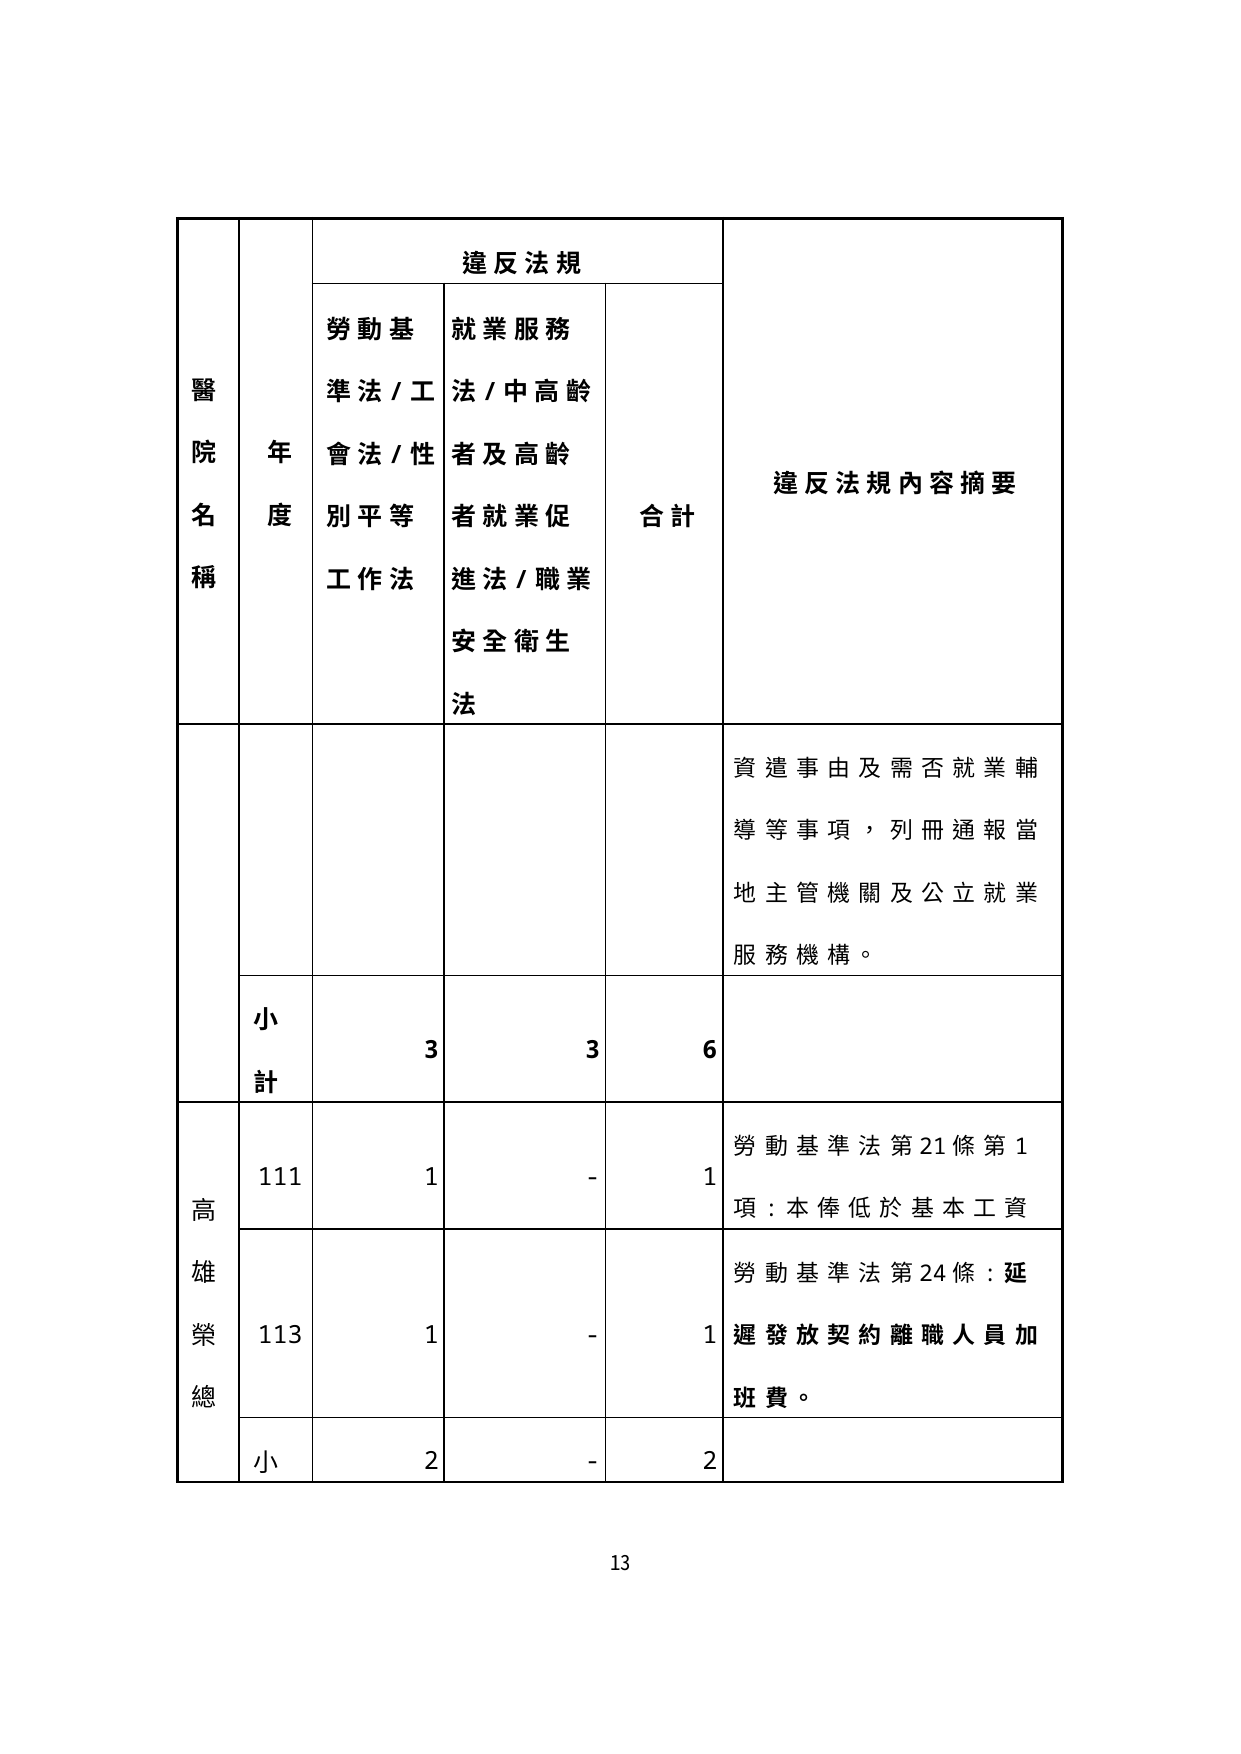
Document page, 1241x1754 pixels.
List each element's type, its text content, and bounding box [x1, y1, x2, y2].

table_cell 6 [606, 976, 722, 1101]
table_cell 小計 [240, 976, 312, 1101]
table_cell 小 [240, 1418, 312, 1481]
table_cell 3 [313, 976, 443, 1101]
table_header 年度 [240, 220, 312, 723]
table_cell [445, 725, 605, 975]
table_cell 勞動基準法第24條:延遲發放契約離職人員加班費。 [724, 1230, 1061, 1417]
table_cell 1 [606, 1103, 722, 1228]
table_cell 就業服務法/中高齡者及高齡者就業促進法/職業安全衛生法 [445, 284, 605, 723]
table_header 違反法規 [313, 220, 722, 282]
table_cell 2 [313, 1418, 443, 1481]
table_cell 合計 [606, 284, 722, 723]
table_cell 1 [313, 1230, 443, 1417]
table_header 違反法規內容摘要 [724, 220, 1061, 723]
table_cell - [313, 725, 443, 975]
table_cell [179, 725, 238, 1101]
table_cell [724, 1418, 1061, 1481]
table_cell 113 [240, 1230, 312, 1417]
table_cell - [445, 1103, 605, 1228]
table_cell - [445, 1230, 605, 1417]
table_cell 勞動基準法第21條第1項:本俸低於基本工資 [724, 1103, 1061, 1228]
table_cell [240, 725, 312, 975]
table_cell 2 [606, 1418, 722, 1481]
table_cell 1 [313, 1103, 443, 1228]
table_cell [724, 976, 1061, 1101]
table_cell 資遣事由及需否就業輔導等事項，列冊通報當地主管機關及公立就業服務機構。 [724, 725, 1061, 975]
table_cell - [445, 1418, 605, 1481]
table_cell 3 [445, 976, 605, 1101]
table_cell 高雄 榮總 [179, 1103, 238, 1481]
table_header 醫院 名稱 [179, 220, 238, 723]
table_cell 勞動基準法/工會法/性別平等工作法 [313, 284, 443, 723]
table_cell 1 [606, 1230, 722, 1417]
table_cell [606, 725, 722, 975]
table_cell 111 [240, 1103, 312, 1228]
